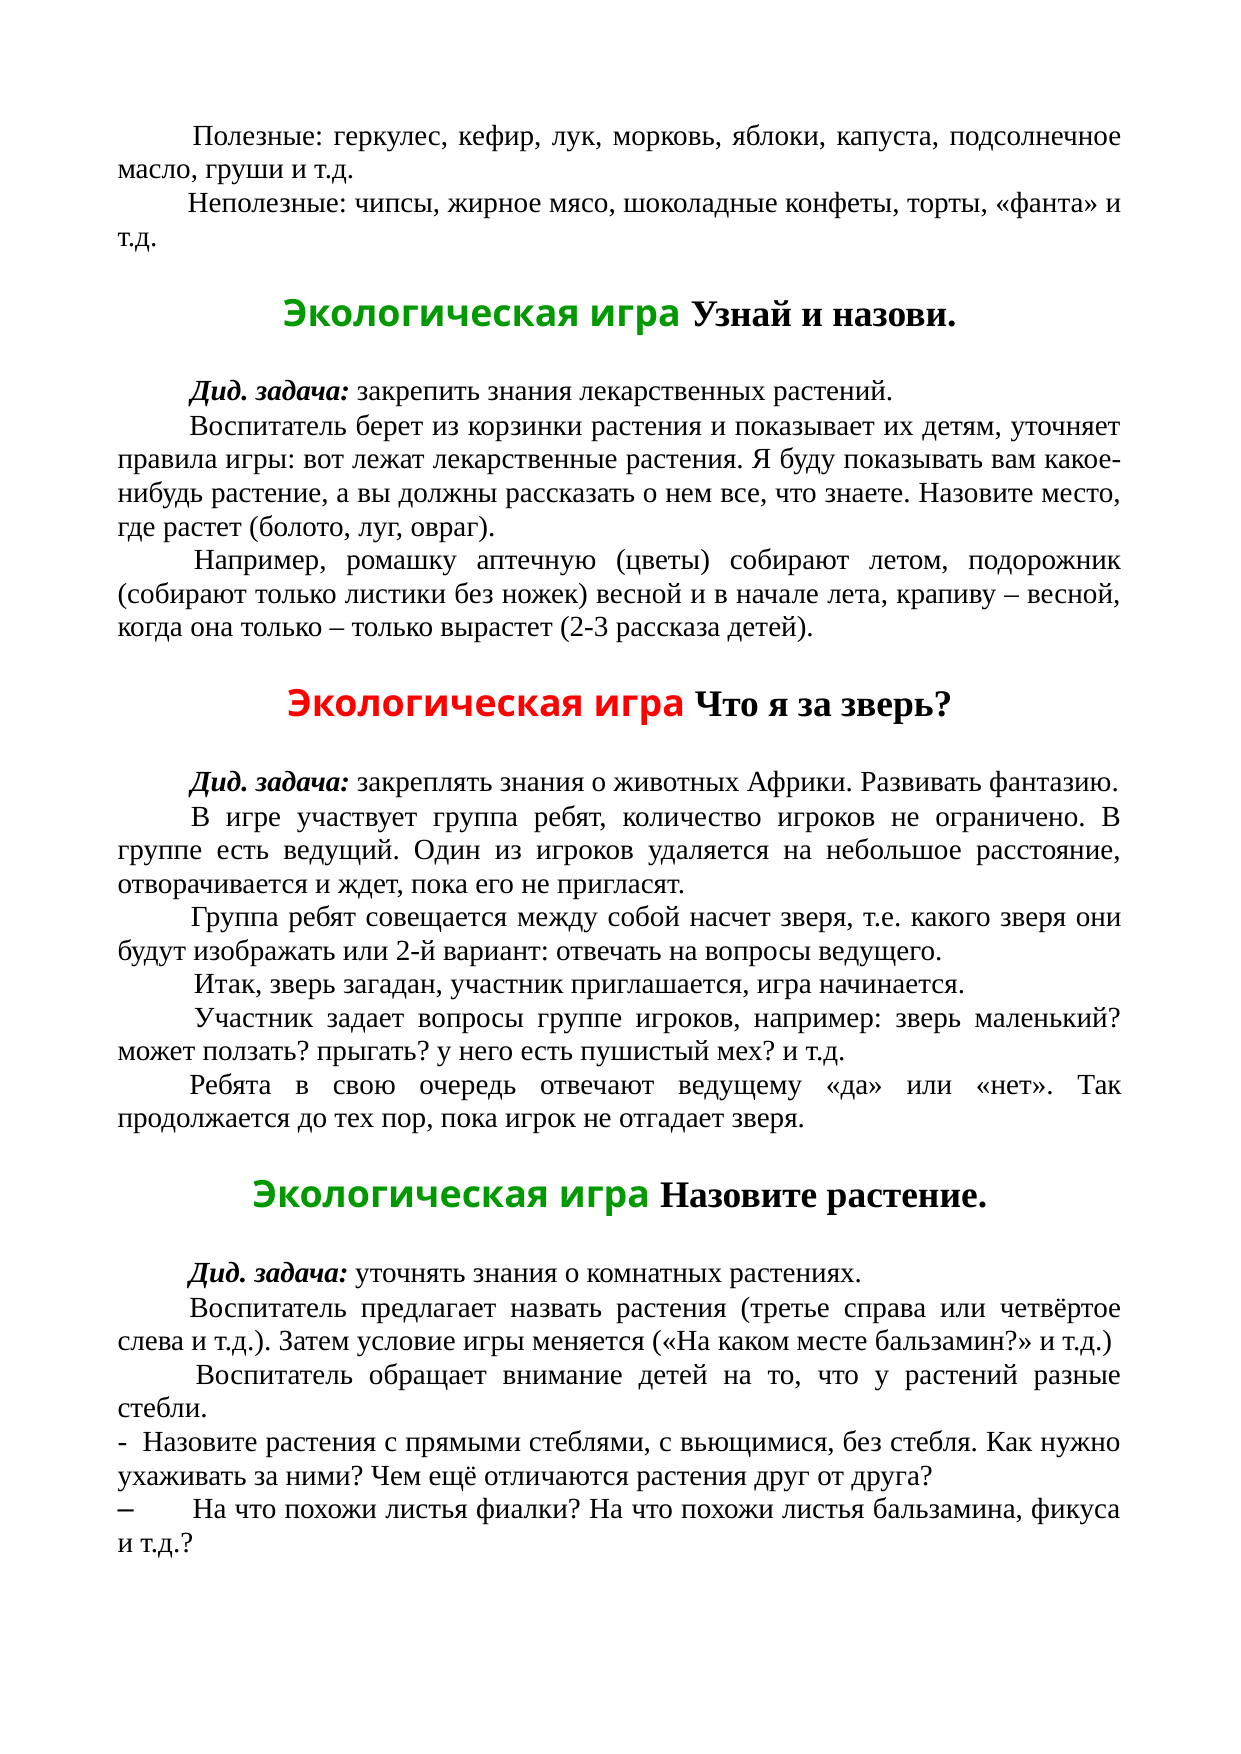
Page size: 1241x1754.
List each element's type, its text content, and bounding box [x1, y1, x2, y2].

text - Назовите растения с прямыми стеблями, с вьющимися, без стебля. Как нужно ухаживать за ними? Чем ещё отличаются растения друг от друга? [117, 1424, 1122, 1491]
text Участник задает вопросы группе игроков, например: зверь маленький? может ползать? прыгать? у него есть пушистый мех? и т.д. [117, 1000, 1122, 1067]
text Дид. задача: уточнять знания о комнатных растениях. [117, 1254, 1122, 1290]
text Неполезные: чипсы, жирное мясо, шоколадные конфеты, торты, «фанта» и т.д. [117, 185, 1122, 252]
text Например, ромашку аптечную (цветы) собирают летом, подорожник (собирают только листики без ножек) весной и в начале лета, крапиву – весной, когда она только – только вырастет (2-3 рассказа детей). [117, 542, 1122, 643]
text Дид. задача: закрепить знания лекарственных растений. [117, 372, 1122, 408]
text В игре участвует группа ребят, количество игроков не ограничено. В группе есть ведущий. Один из игроков удаляется на небольшое расстояние, отворачивается и ждет, пока его не пригласят. [117, 799, 1122, 899]
text Воспитатель обращает внимание детей на то, что у растений разные стебли. [117, 1357, 1122, 1424]
text Полезные: геркулес, кефир, лук, морковь, яблоки, капуста, подсолнечное масло, груши и т.д. [117, 118, 1122, 185]
text Дид. задача: закреплять знания о животных Африки. Развивать фантазию. [117, 763, 1122, 799]
text Экологическая игра Что я за зверь? [117, 676, 1122, 727]
list На что похожи листья фиалки? На что похожи листья бальзамина, фикуса и т.д.? [117, 1491, 1122, 1558]
text Экологическая игра Назовите растение. [117, 1168, 1122, 1219]
text Ребята в свою очередь отвечают ведущему «да» или «нет». Так продолжается до тех пор, пока игрок не отгадает зверя. [117, 1067, 1122, 1134]
text Экологическая игра Узнай и назови. [117, 286, 1122, 337]
text Группа ребят совещается между собой насчет зверя, т.е. какого зверя они будут изображать или 2-й вариант: отвечать на вопросы ведущего. [117, 899, 1122, 966]
text Воспитатель предлагает назвать растения (третье справа или четвёртое слева и т.д.). Затем условие игры меняется («На каком месте бальзамин?» и т.д.) [117, 1290, 1122, 1357]
text Воспитатель берет из корзинки растения и показывает их детям, уточняет правила игры: вот лежат лекарственные растения. Я буду показывать вам какое-нибудь растение, а вы должны рассказать о нем все, что знаете. Назовите место, где растет (болото, луг, овраг). [117, 408, 1122, 542]
text Итак, зверь загадан, участник приглашается, игра начинается. [117, 966, 1122, 1000]
